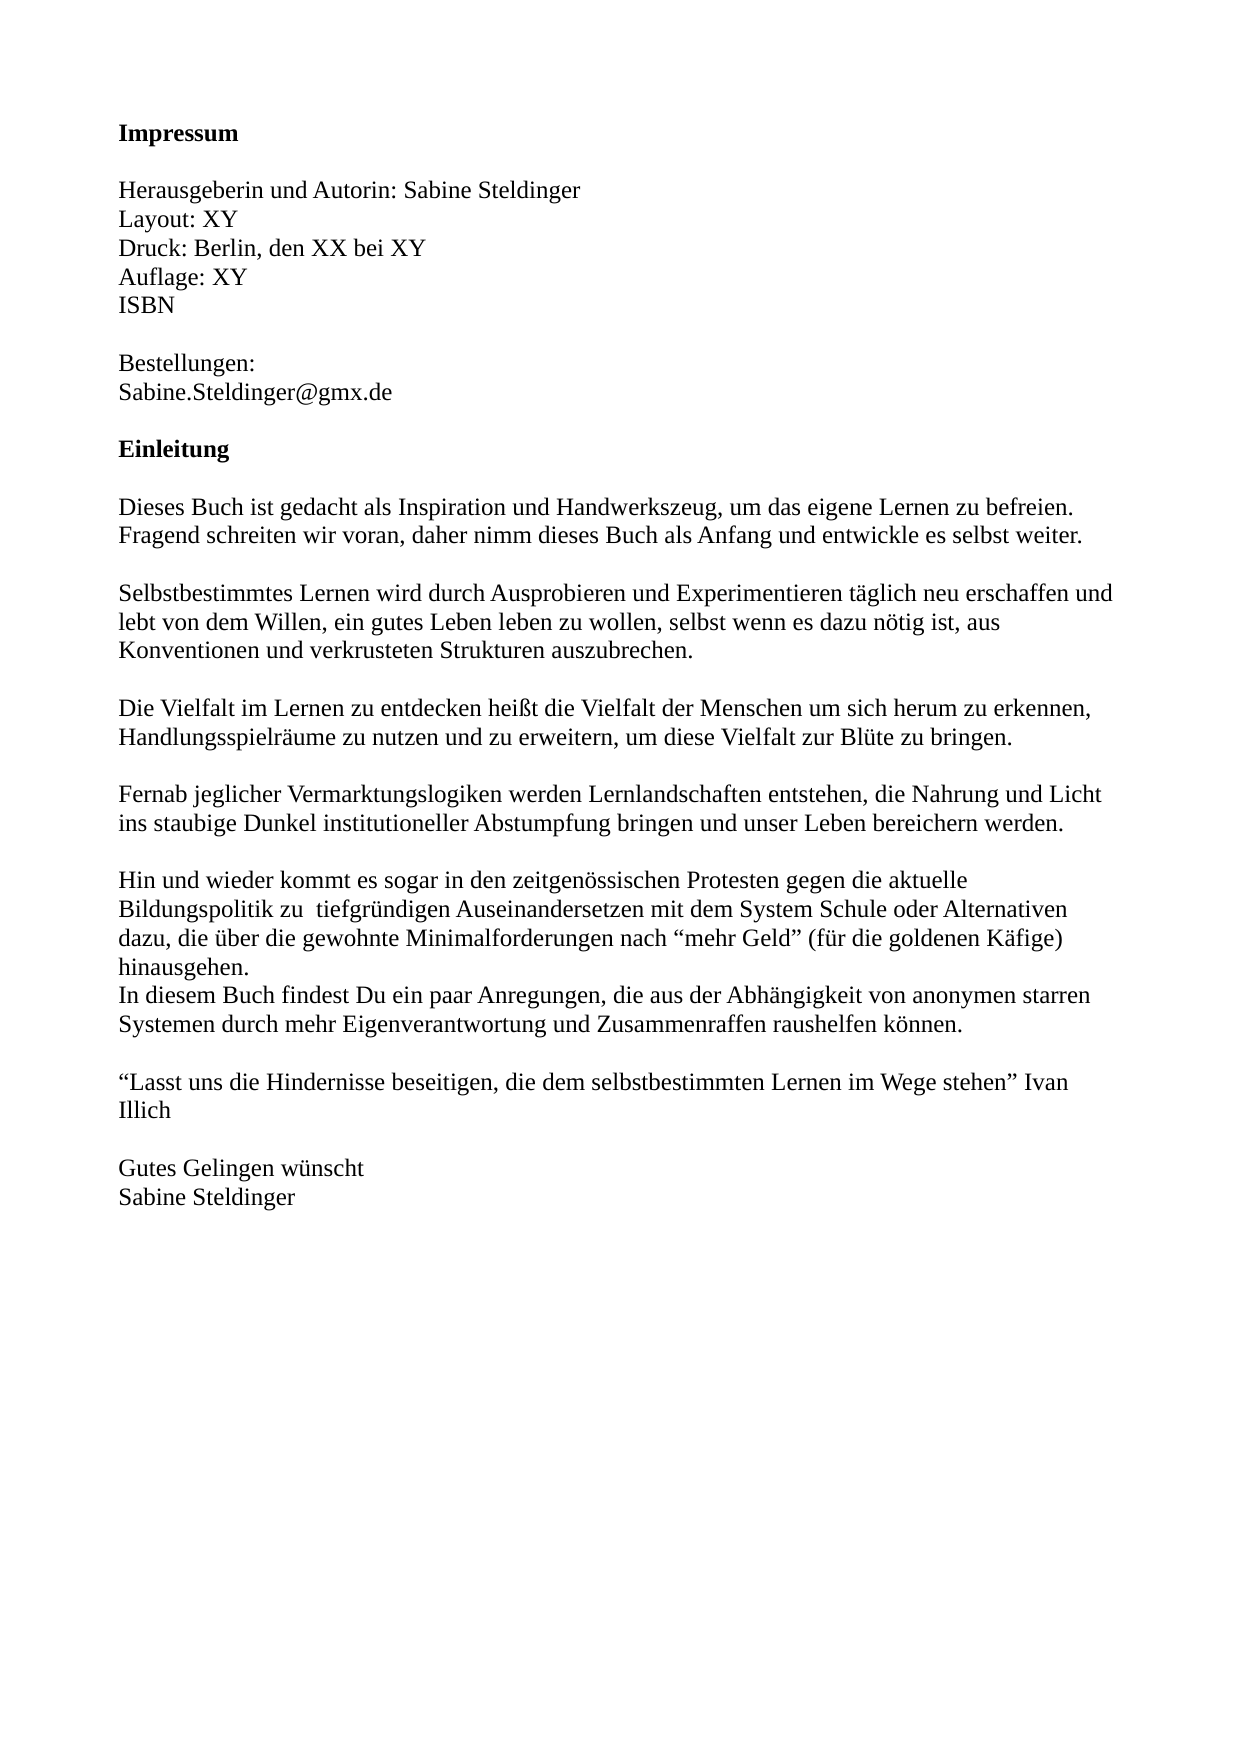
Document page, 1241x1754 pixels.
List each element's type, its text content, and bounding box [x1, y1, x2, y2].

text Herausgeberin und Autorin: Sabine Steldinger [118, 176, 1122, 204]
text Gutes Gelingen wünscht [118, 1153, 1122, 1182]
text ISBN [118, 291, 1122, 319]
text Sabine.Steldinger@gmx.de [118, 377, 1122, 406]
text Layout: XY [118, 204, 1122, 233]
text Dieses Buch ist gedacht als Inspiration und Handwerkszeug, um das eigene Lernen zu befreien. Fragend schreiten wir voran, daher nimm dieses Buch als Anfang und entwickle es selbst weiter. [118, 492, 1122, 549]
text Einleitung [118, 434, 1122, 463]
text Hin und wieder kommt es sogar in den zeitgenössischen Protesten gegen die aktuelle Bildungspolitik zu tiefgründigen Auseinandersetzen mit dem System Schule oder Alternativen dazu, die über die gewohnte Minimalforderungen nach “mehr Geld” (für die goldenen Käfige) hinausgehen. [118, 866, 1122, 981]
text “Lasst uns die Hindernisse beseitigen, die dem selbstbestimmten Lernen im Wege stehen” Ivan Illich [118, 1067, 1122, 1124]
text Auflage: XY [118, 262, 1122, 291]
text Sabine Steldinger [118, 1182, 1122, 1211]
text Impressum [118, 118, 1122, 147]
text Fernab jeglicher Vermarktungslogiken werden Lernlandschaften entstehen, die Nahrung und Licht ins staubige Dunkel institutioneller Abstumpfung bringen und unser Leben bereichern werden. [118, 779, 1122, 837]
text Die Vielfalt im Lernen zu entdecken heißt die Vielfalt der Menschen um sich herum zu erkennen, Handlungsspielräume zu nutzen und zu erweitern, um diese Vielfalt zur Blüte zu bringen. [118, 693, 1122, 751]
text Bestellungen: [118, 348, 1122, 377]
text In diesem Buch findest Du ein paar Anregungen, die aus der Abhängigkeit von anonymen starren Systemen durch mehr Eigenverantwortung und Zusammenraffen raushelfen können. [118, 981, 1122, 1038]
text Selbstbestimmtes Lernen wird durch Ausprobieren und Experimentieren täglich neu erschaffen und lebt von dem Willen, ein gutes Leben leben zu wollen, selbst wenn es dazu nötig ist, aus Konventionen und verkrusteten Strukturen auszubrechen. [118, 578, 1122, 664]
text Druck: Berlin, den XX bei XY [118, 233, 1122, 262]
